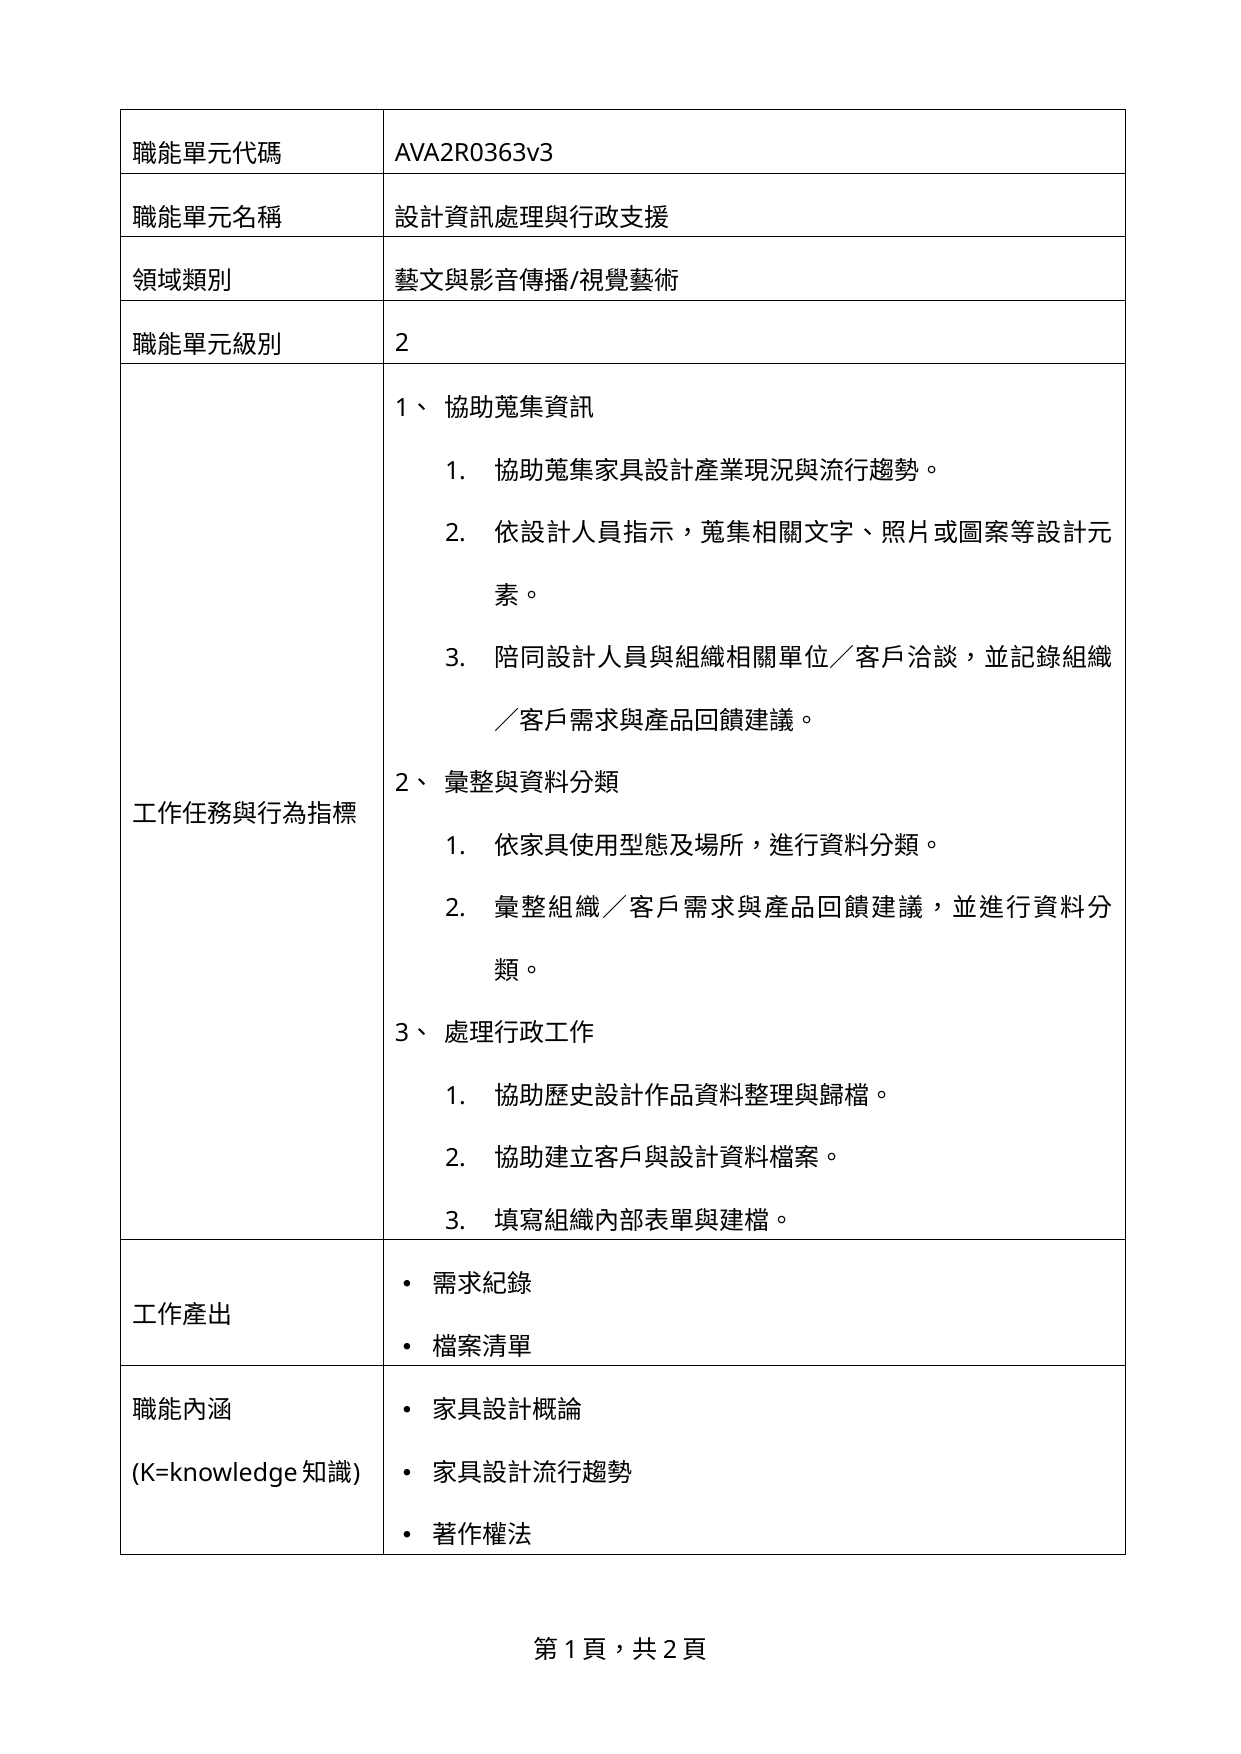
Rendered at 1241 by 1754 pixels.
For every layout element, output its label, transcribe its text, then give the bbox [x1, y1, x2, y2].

table_cell 工作任務與行為指標 [121, 364, 383, 1239]
table_cell 2 [384, 301, 1125, 363]
table_cell 家具設計概論 家具設計流行趨勢 著作權法 美學概念 設計產業專業術語 家具使用型態及場所 資料建檔程序 [384, 1366, 1125, 1554]
table_cell 協助蒐集資訊 協助蒐集家具設計產業現況與流行趨勢。 依設計人員指示，蒐集相關文字、照片或圖案等設計元素。 陪同設計人員與組織相關單位／客戶洽談，並記錄組織／客戶需求與產品回饋建議。 彙整與資料分類 依家具使用型態及場所，進行資料分類。 彙整組織／客戶需求與產品回饋建議，並進行資料分類。 處理行政工作 協助歷史設計作品資料整理與歸檔。 協助建立客戶與設計資料檔案。 填寫組織內部表單與建檔。 [384, 364, 1125, 1239]
table_cell 工作產出 [121, 1240, 383, 1365]
table_cell 職能內涵 (K=knowledge知識) [121, 1366, 383, 1554]
table_cell 職能單元名稱 [121, 174, 383, 236]
table_header AVA2R0363v3 [384, 110, 1125, 172]
table_cell 領域類別 [121, 237, 383, 299]
table_cell 需求紀錄 檔案清單 [384, 1240, 1125, 1365]
table_cell 職能單元級別 [121, 301, 383, 363]
table_cell 設計資訊處理與行政支援 [384, 174, 1125, 236]
table_header 職能單元代碼 [121, 110, 383, 172]
table_cell 藝文與影音傳播/視覺藝術 [384, 237, 1125, 299]
